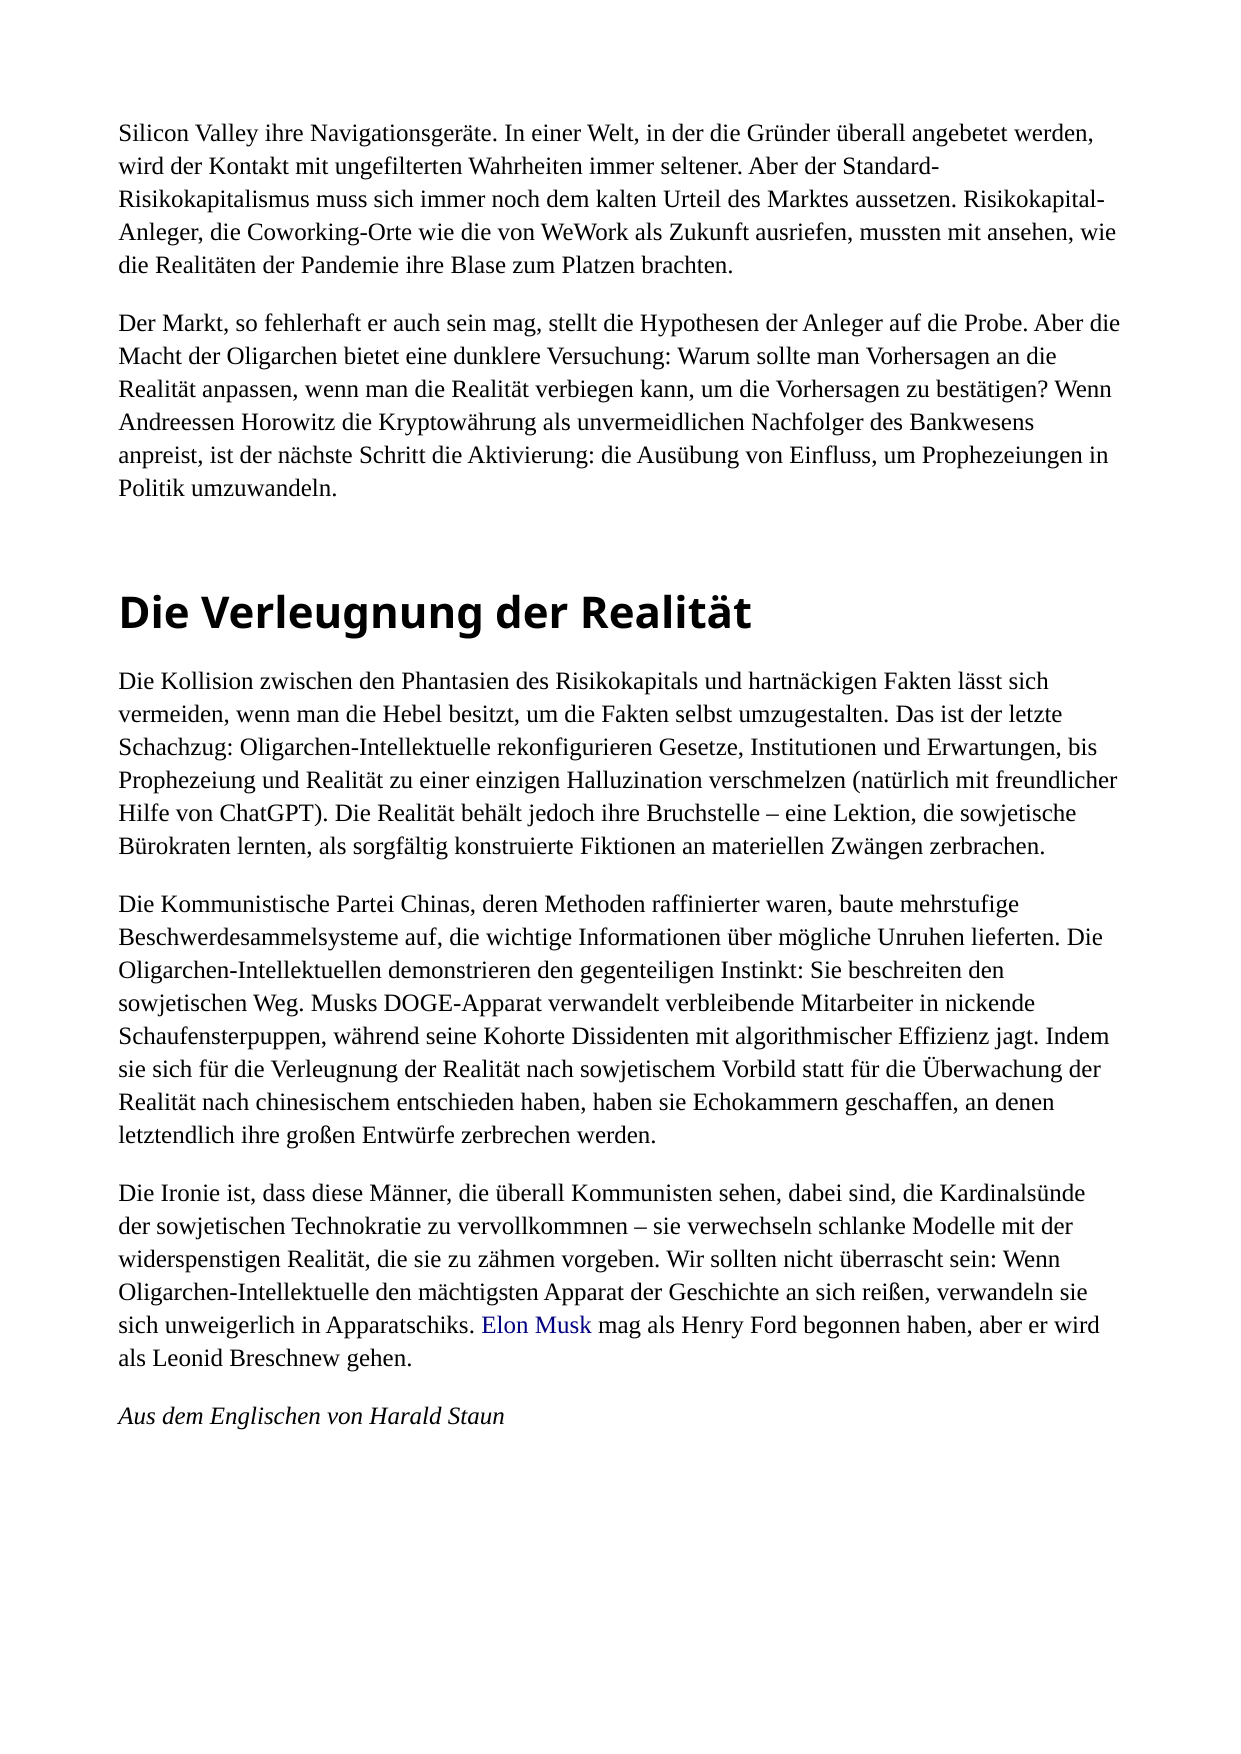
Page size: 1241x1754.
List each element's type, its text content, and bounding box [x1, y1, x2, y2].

text Der Markt, so fehlerhaft er auch sein mag, stellt die Hypothesen der Anleger auf die Probe. Aber die Macht der Oligarchen bietet eine dunklere Versuchung: Warum sollte man Vorhersagen an die Realität anpassen, wenn man die Realität verbiegen kann, um die Vorhersagen zu bestätigen? Wenn Andreessen Horowitz die Kryptowährung als unvermeidlichen Nachfolger des Bankwesens anpreist, ist der nächste Schritt die Aktivierung: die Ausübung von Einfluss, um Prophezeiungen in Politik umzuwandeln. [118, 308, 1122, 502]
text Die Ironie ist, dass diese Männer, die überall Kommunisten sehen, dabei sind, die Kardinalsünde der sowjetischen Technokratie zu vervollkommnen – sie verwechseln schlanke Modelle mit der widerspenstigen Realität, die sie zu zähmen vorgeben. Wir sollten nicht überrascht sein: Wenn Oligarchen-Intellektuelle den mächtigsten Apparat der Geschichte an sich reißen, verwandeln sie sich unweigerlich in Apparatschiks. Elon Musk mag als Henry Ford begonnen haben, aber er wird als Leonid Breschnew gehen. [118, 1178, 1122, 1372]
text Aus dem Englischen von Harald Staun [118, 1401, 1122, 1430]
text Die Kommunistische Partei Chinas, deren Methoden raffinierter waren, baute mehrstufige Beschwerdesammelsysteme auf, die wichtige Informationen über mögliche Unruhen lieferten. Die Oligarchen-Intellektuellen demonstrieren den gegenteiligen Instinkt: Sie beschreiten den sowjetischen Weg. Musks DOGE-Apparat verwandelt verbleibende Mitarbeiter in nickende Schaufensterpuppen, während seine Kohorte Dissidenten mit algorithmischer Effizienz jagt. Indem sie sich für die Verleugnung der Realität nach sowjetischem Vorbild statt für die Überwachung der Realität nach chinesischem entschieden haben, haben sie Echokammern geschaffen, an denen letztendlich ihre großen Entwürfe zerbrechen werden. [118, 889, 1122, 1149]
text Die Kollision zwischen den Phantasien des Risikokapitals und hartnäckigen Fakten lässt sich vermeiden, wenn man die Hebel besitzt, um die Fakten selbst umzugestalten. Das ist der letzte Schachzug: Oligarchen-Intellektuelle rekonfigurieren Gesetze, Institutionen und Erwartungen, bis Prophezeiung und Realität zu einer einzigen Halluzination verschmelzen (natürlich mit freundlicher Hilfe von ChatGPT). Die Realität behält jedoch ihre Bruchstelle – eine Lektion, die sowjetische Bürokraten lernten, als sorgfältig konstruierte Fiktionen an materiellen Zwängen zerbrachen. [118, 666, 1122, 860]
text Silicon Valley ihre Navigationsgeräte. In einer Welt, in der die Gründer überall angebetet werden, wird der Kontakt mit ungefilterten Wahrheiten immer seltener. Aber der Standard-Risikokapitalismus muss sich immer noch dem kalten Urteil des Marktes aussetzen. Risikokapital-Anleger, die Coworking-Orte wie die von WeWork als Zukunft ausriefen, mussten mit ansehen, wie die Realitäten der Pandemie ihre Blase zum Platzen brachten. [118, 118, 1122, 279]
subtitle Die Verleugnung der Realität [118, 581, 1122, 641]
